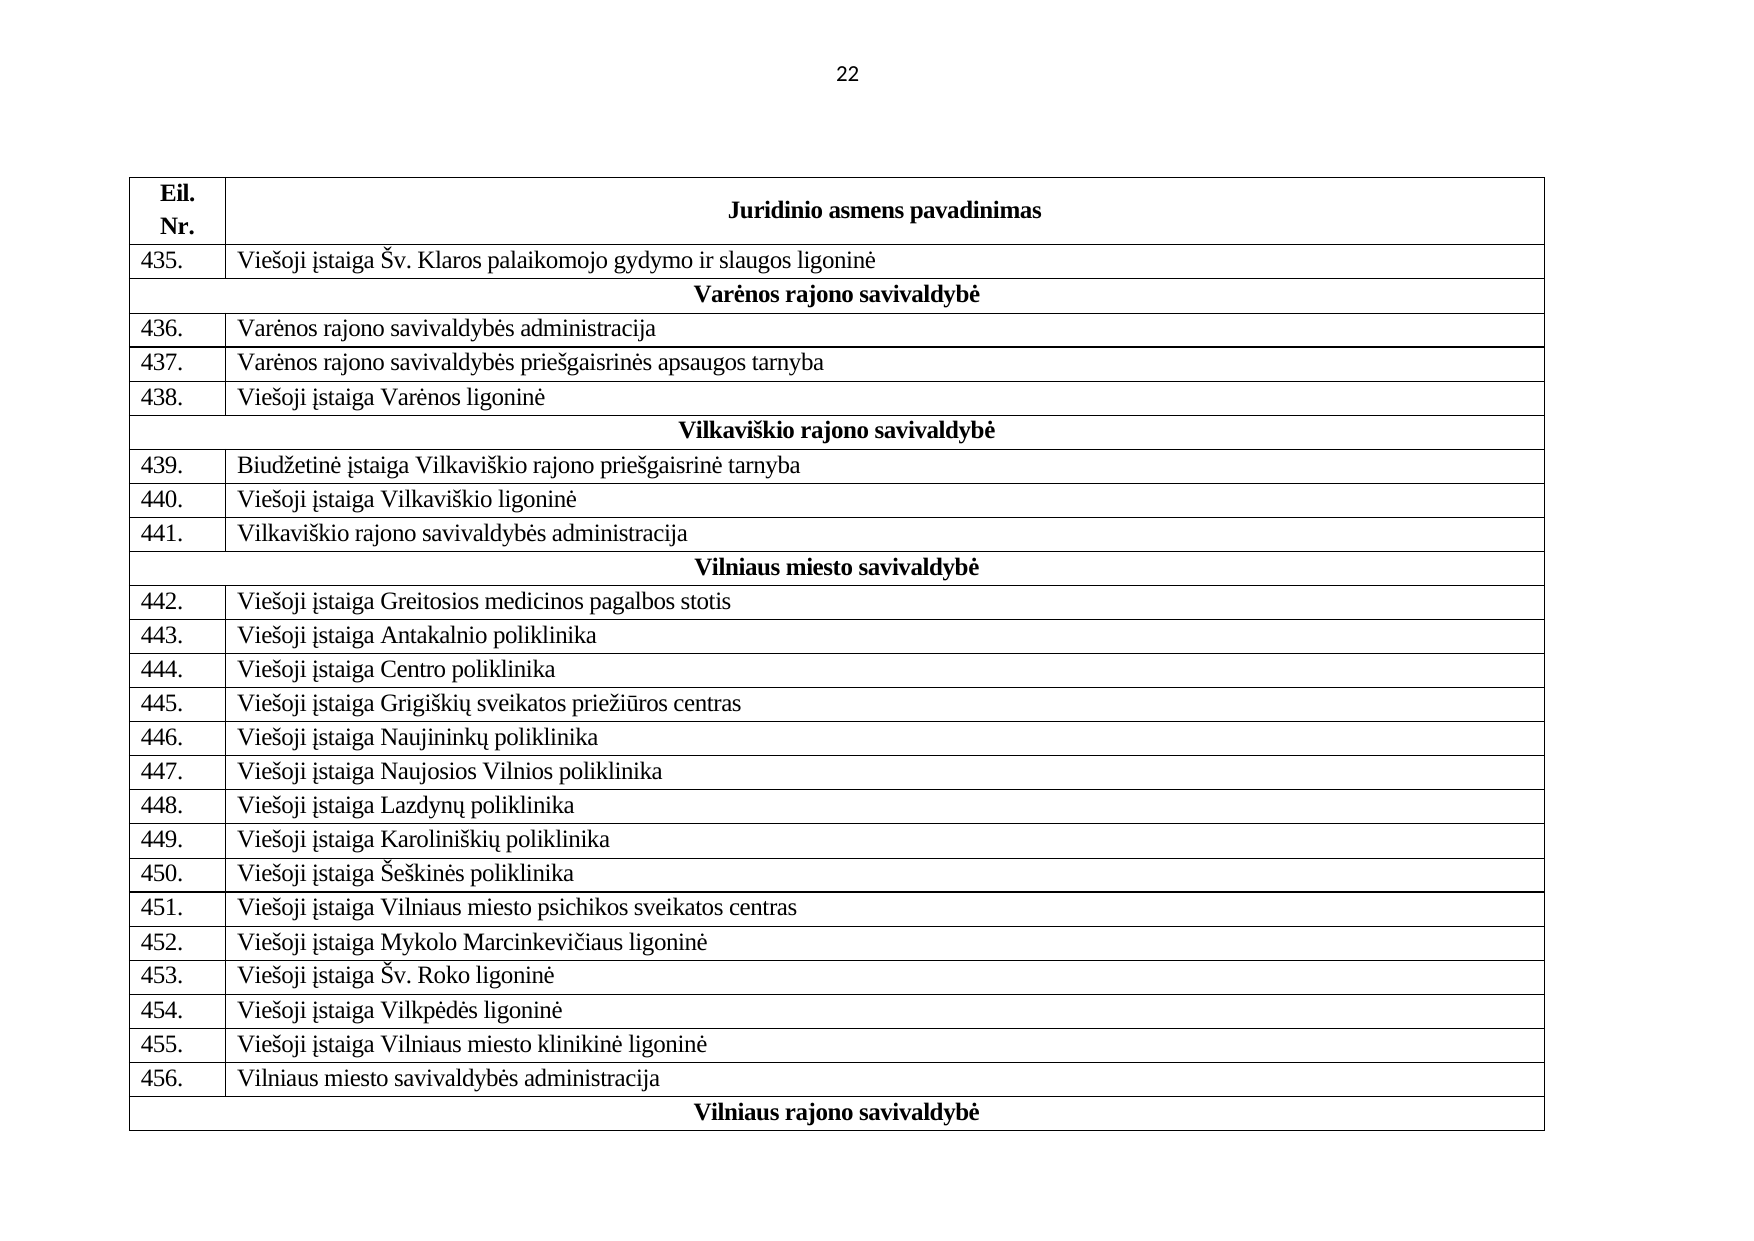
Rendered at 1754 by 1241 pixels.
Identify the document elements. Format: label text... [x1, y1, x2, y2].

table_cell 452. [130, 927, 225, 959]
table_cell Viešoji įstaiga Lazdynų poliklinika [226, 790, 1544, 823]
table_cell 442. [130, 586, 225, 619]
table_cell Varėnos rajono savivaldybės administracija [226, 314, 1544, 346]
table_cell Viešoji įstaiga Greitosios medicinos pagalbos stotis [226, 586, 1544, 619]
table_cell 453. [130, 961, 225, 994]
table_cell Vilniaus miesto savivaldybė [130, 552, 1544, 585]
table_cell 438. [130, 382, 225, 414]
table_cell Vilniaus miesto savivaldybės administracija [226, 1063, 1544, 1096]
table_cell Viešoji įstaiga Vilniaus miesto psichikos sveikatos centras [226, 893, 1544, 926]
table_cell 448. [130, 790, 225, 823]
table_cell Viešoji įstaiga Mykolo Marcinkevičiaus ligoninė [226, 927, 1544, 959]
table_cell 455. [130, 1029, 225, 1062]
table_cell 439. [130, 450, 225, 483]
table_cell Viešoji įstaiga Šv. Klaros palaikomojo gydymo ir slaugos ligoninė [226, 245, 1544, 278]
table_cell 440. [130, 484, 225, 517]
table_cell Viešoji įstaiga Šeškinės poliklinika [226, 859, 1544, 891]
table_cell Viešoji įstaiga Antakalnio poliklinika [226, 620, 1544, 653]
table_cell 435. [130, 245, 225, 278]
table_cell 454. [130, 995, 225, 1028]
table_cell Vilniaus rajono savivaldybė [130, 1097, 1544, 1130]
table_cell Viešoji įstaiga Centro poliklinika [226, 654, 1544, 687]
table_cell Viešoji įstaiga Varėnos ligoninė [226, 382, 1544, 414]
table_cell 437. [130, 348, 225, 381]
table_cell 447. [130, 756, 225, 789]
table_cell 446. [130, 722, 225, 755]
table_cell Viešoji įstaiga Naujininkų poliklinika [226, 722, 1544, 755]
table_cell 443. [130, 620, 225, 653]
table_cell 451. [130, 893, 225, 926]
table_cell Biudžetinė įstaiga Vilkaviškio rajono priešgaisrinė tarnyba [226, 450, 1544, 483]
table_header Juridinio asmens pavadinimas [226, 178, 1544, 244]
table_cell Varėnos rajono savivaldybė [130, 279, 1544, 312]
table_header Eil. Nr. [130, 178, 225, 244]
table_cell Viešoji įstaiga Vilniaus miesto klinikinė ligoninė [226, 1029, 1544, 1062]
table_cell 441. [130, 518, 225, 551]
table_cell 450. [130, 859, 225, 891]
table_cell Vilkaviškio rajono savivaldybė [130, 416, 1544, 449]
table_cell 449. [130, 824, 225, 857]
table_cell 436. [130, 314, 225, 346]
table_cell Viešoji įstaiga Karoliniškių poliklinika [226, 824, 1544, 857]
table_cell Viešoji įstaiga Naujosios Vilnios poliklinika [226, 756, 1544, 789]
table_cell Viešoji įstaiga Vilkaviškio ligoninė [226, 484, 1544, 517]
table_cell 444. [130, 654, 225, 687]
table_cell 445. [130, 688, 225, 721]
table_cell 456. [130, 1063, 225, 1096]
table_cell Vilkaviškio rajono savivaldybės administracija [226, 518, 1544, 551]
table_cell Varėnos rajono savivaldybės priešgaisrinės apsaugos tarnyba [226, 348, 1544, 381]
table_cell Viešoji įstaiga Vilkpėdės ligoninė [226, 995, 1544, 1028]
table_cell Viešoji įstaiga Grigiškių sveikatos priežiūros centras [226, 688, 1544, 721]
table_cell Viešoji įstaiga Šv. Roko ligoninė [226, 961, 1544, 994]
